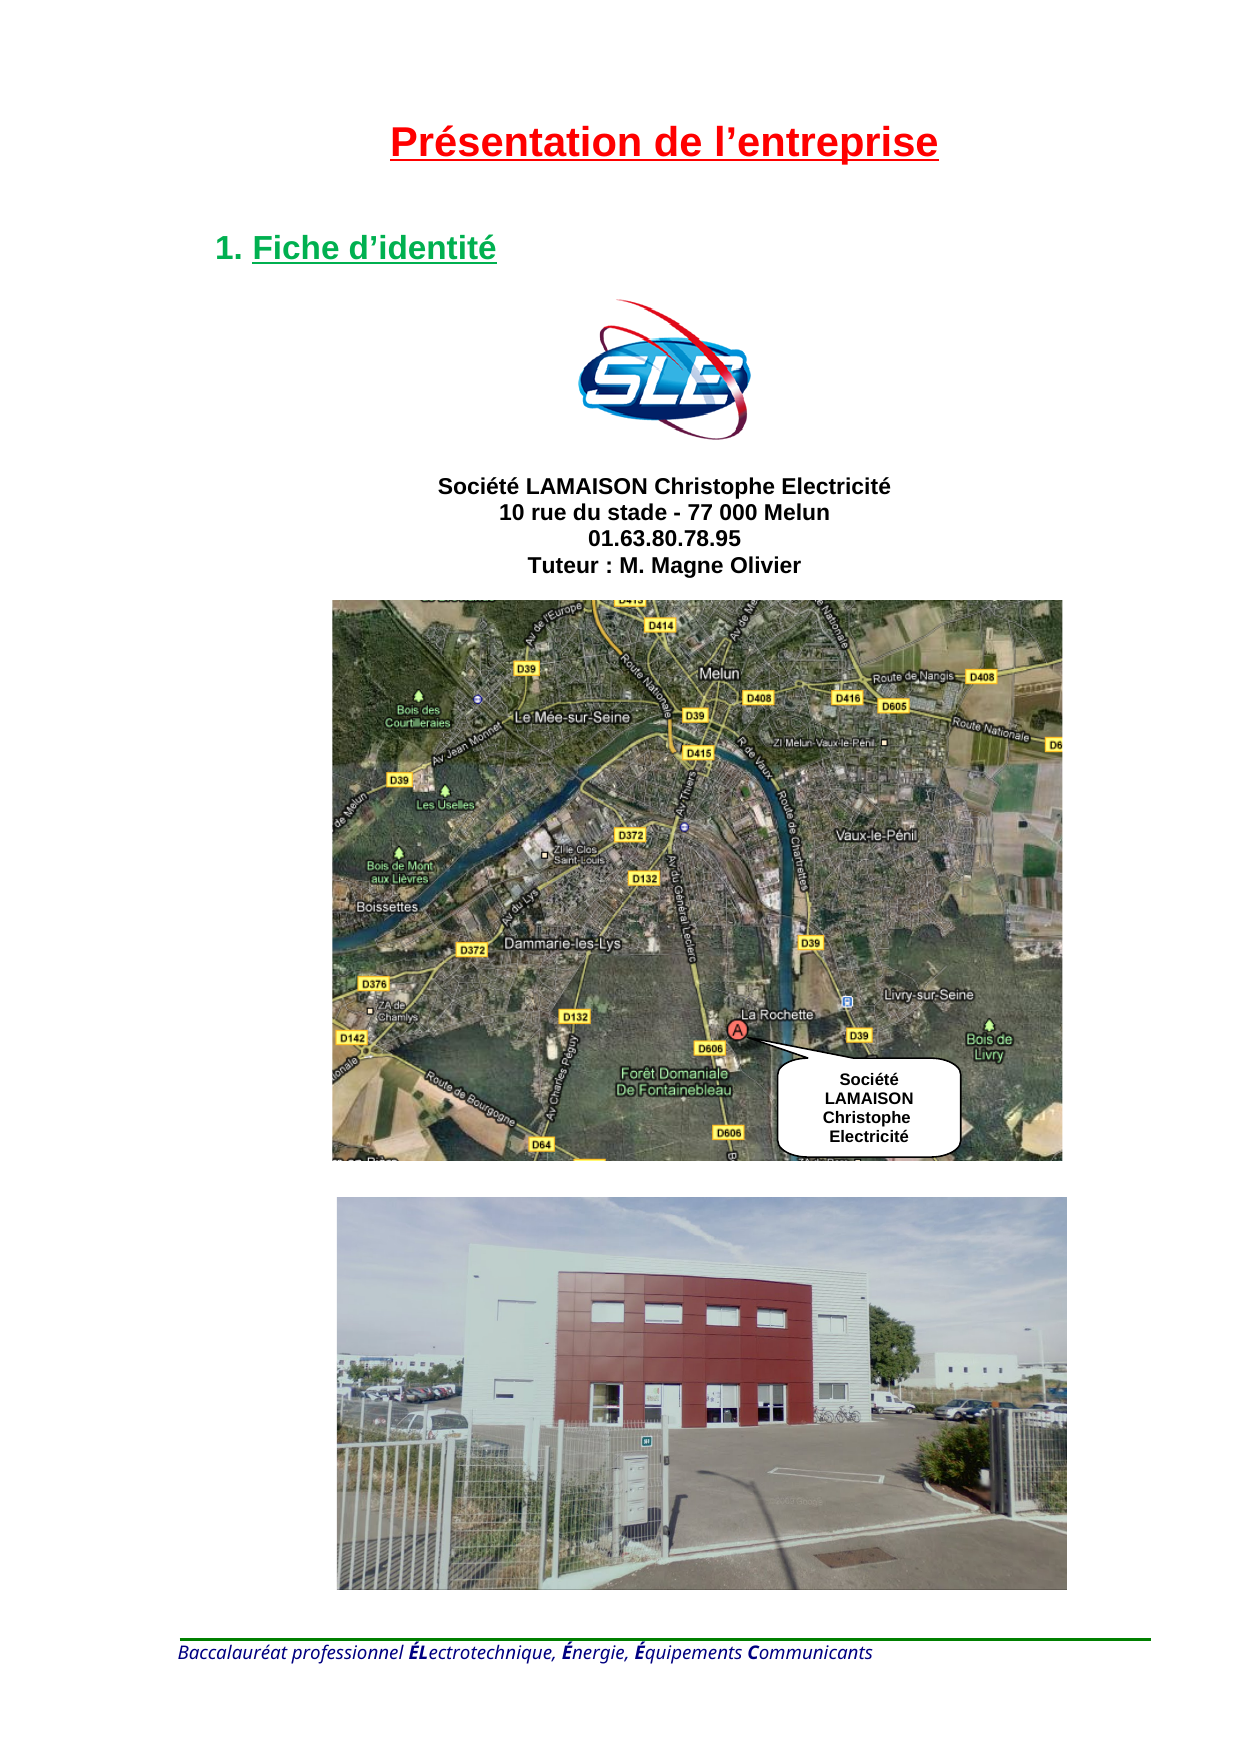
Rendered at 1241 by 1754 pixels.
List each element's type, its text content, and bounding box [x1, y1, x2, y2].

text 10 rue du stade - 77 000 Melun [177, 499, 1151, 525]
picture [332, 600, 1063, 1161]
text Société LAMAISON Christophe Electricité [177, 473, 1151, 499]
list Fiche d’identité [215, 228, 1151, 267]
text 01.63.80.78.95 [177, 525, 1151, 552]
text Tuteur : M. Magne Olivier [177, 552, 1151, 578]
picture [576, 295, 752, 445]
text Présentation de l’entreprise [177, 117, 1151, 165]
picture [336, 1197, 1067, 1590]
